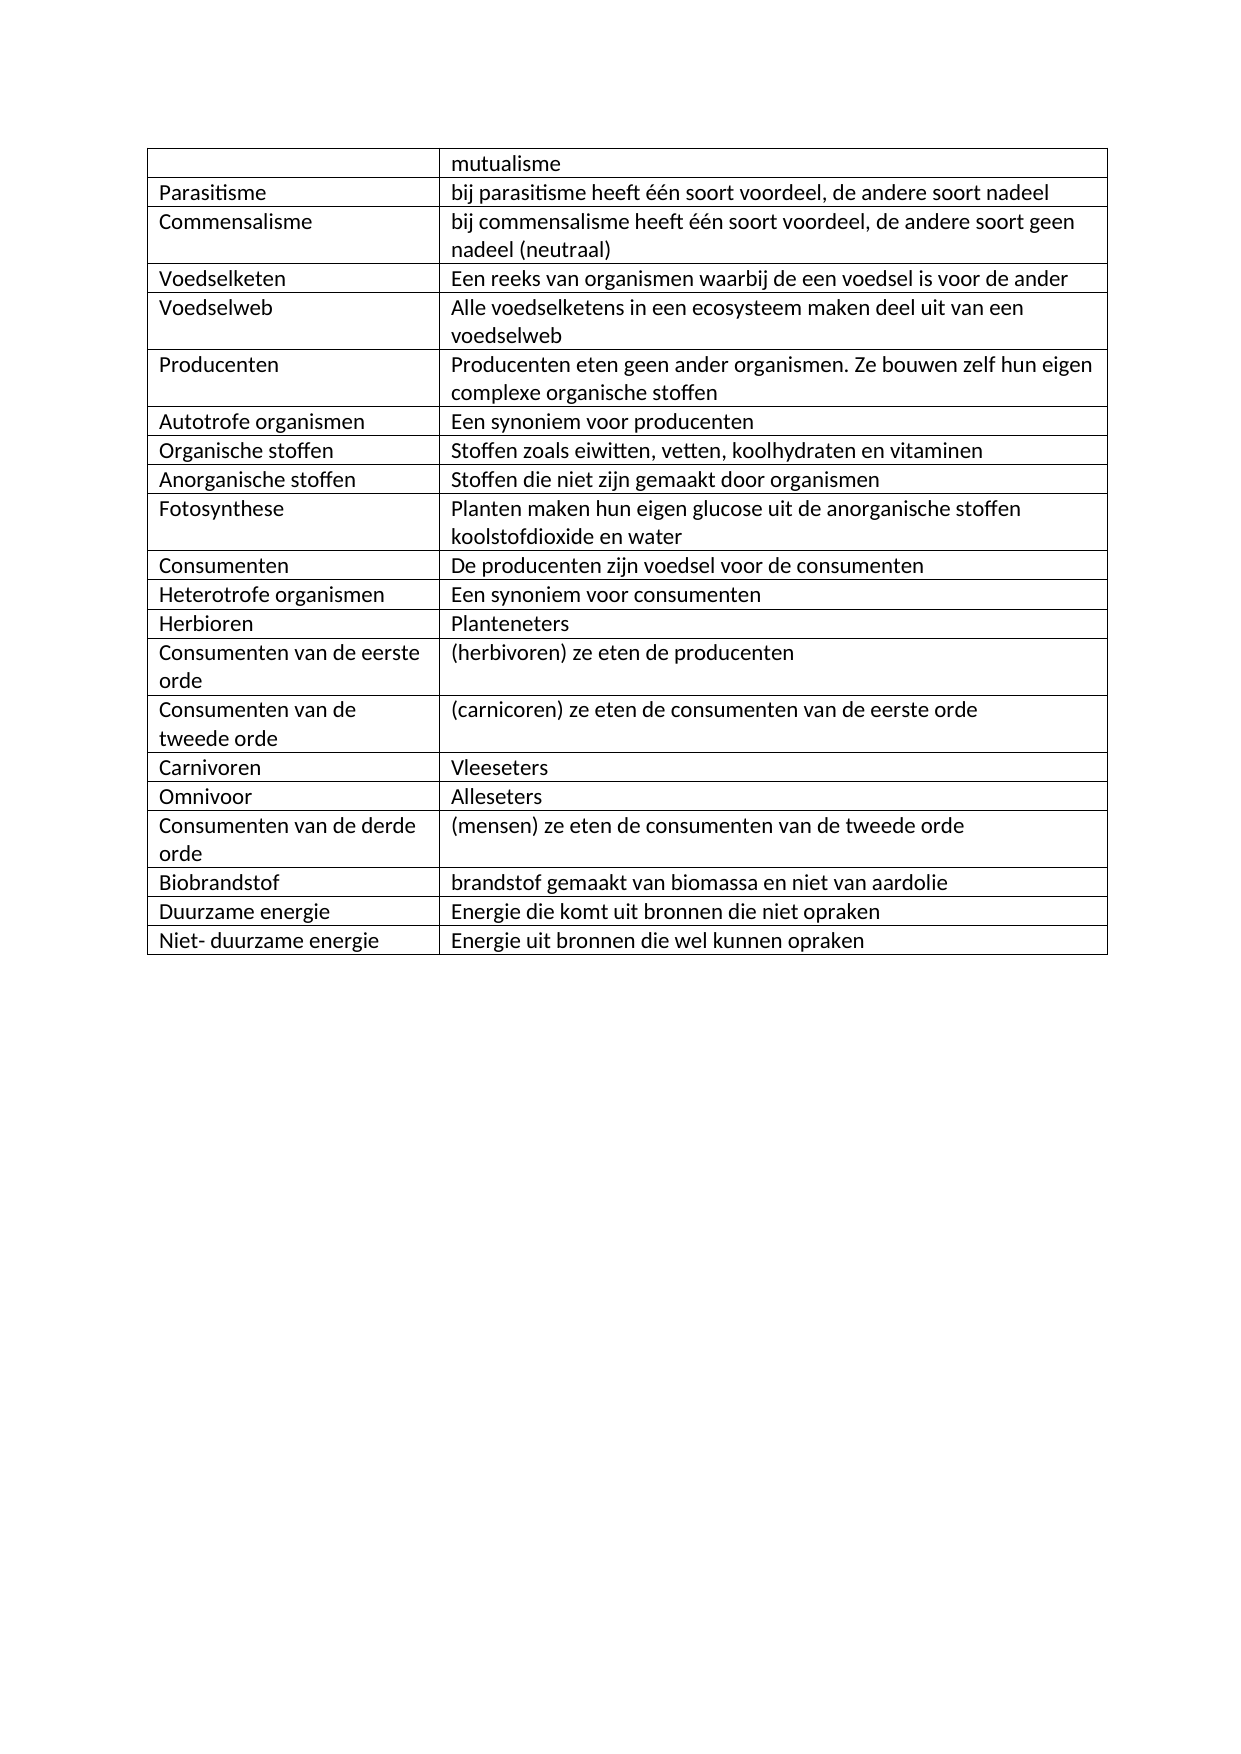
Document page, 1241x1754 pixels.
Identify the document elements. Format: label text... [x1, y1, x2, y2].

table_cell (herbivoren) ze eten de producenten [440, 639, 1107, 694]
table_cell Energie uit bronnen die wel kunnen opraken [440, 926, 1107, 954]
table_cell Autotrofe organismen [148, 407, 439, 435]
table_cell Een synoniem voor consumenten [440, 580, 1107, 608]
table_cell Een reeks van organismen waarbij de een voedsel is voor de ander [440, 264, 1107, 292]
table_cell bij parasitisme heeft één soort voordeel, de andere soort nadeel [440, 178, 1107, 206]
table_cell Omnivoor [148, 782, 439, 810]
table_cell Fotosynthese [148, 494, 439, 550]
table_cell Consumenten [148, 551, 439, 579]
table_cell Consumenten van de derde orde [148, 811, 439, 867]
table_cell Anorganische stoffen [148, 465, 439, 493]
table_cell Producenten eten geen ander organismen. Ze bouwen zelf hun eigen complexe organische stoffen [440, 350, 1107, 406]
table_cell Carnivoren [148, 753, 439, 781]
table_cell Niet- duurzame energie [148, 926, 439, 954]
table_cell brandstof gemaakt van biomassa en niet van aardolie [440, 868, 1107, 896]
table_cell [148, 149, 439, 177]
table_cell Alle voedselketens in een ecosysteem maken deel uit van een voedselweb [440, 293, 1107, 349]
table_cell Stoffen zoals eiwitten, vetten, koolhydraten en vitaminen [440, 436, 1107, 464]
table_cell (mensen) ze eten de consumenten van de tweede orde [440, 811, 1107, 867]
table_cell Voedselketen [148, 264, 439, 292]
table_cell Consumenten van de tweede orde [148, 696, 439, 752]
table_cell (carnicoren) ze eten de consumenten van de eerste orde [440, 696, 1107, 752]
table_cell Organische stoffen [148, 436, 439, 464]
table_cell Parasitisme [148, 178, 439, 206]
table_cell Alleseters [440, 782, 1107, 810]
table_cell Heterotrofe organismen [148, 580, 439, 608]
table_cell De producenten zijn voedsel voor de consumenten [440, 551, 1107, 579]
table_cell Energie die komt uit bronnen die niet opraken [440, 897, 1107, 925]
table_cell Stoffen die niet zijn gemaakt door organismen [440, 465, 1107, 493]
table_cell bij commensalisme heeft één soort voordeel, de andere soort geen nadeel (neutraal) [440, 207, 1107, 263]
table_cell Consumenten van de eerste orde [148, 639, 439, 694]
table_cell Herbioren [148, 610, 439, 637]
table_cell Een synoniem voor producenten [440, 407, 1107, 435]
table_cell Commensalisme [148, 207, 439, 263]
table_cell Planteneters [440, 610, 1107, 637]
table_cell Vleeseters [440, 753, 1107, 781]
table_cell Planten maken hun eigen glucose uit de anorganische stoffen koolstofdioxide en water [440, 494, 1107, 550]
table_cell Producenten [148, 350, 439, 406]
table_cell Biobrandstof [148, 868, 439, 896]
table_cell Duurzame energie [148, 897, 439, 925]
table_cell Voedselweb [148, 293, 439, 349]
table_cell mutualisme [440, 149, 1107, 177]
